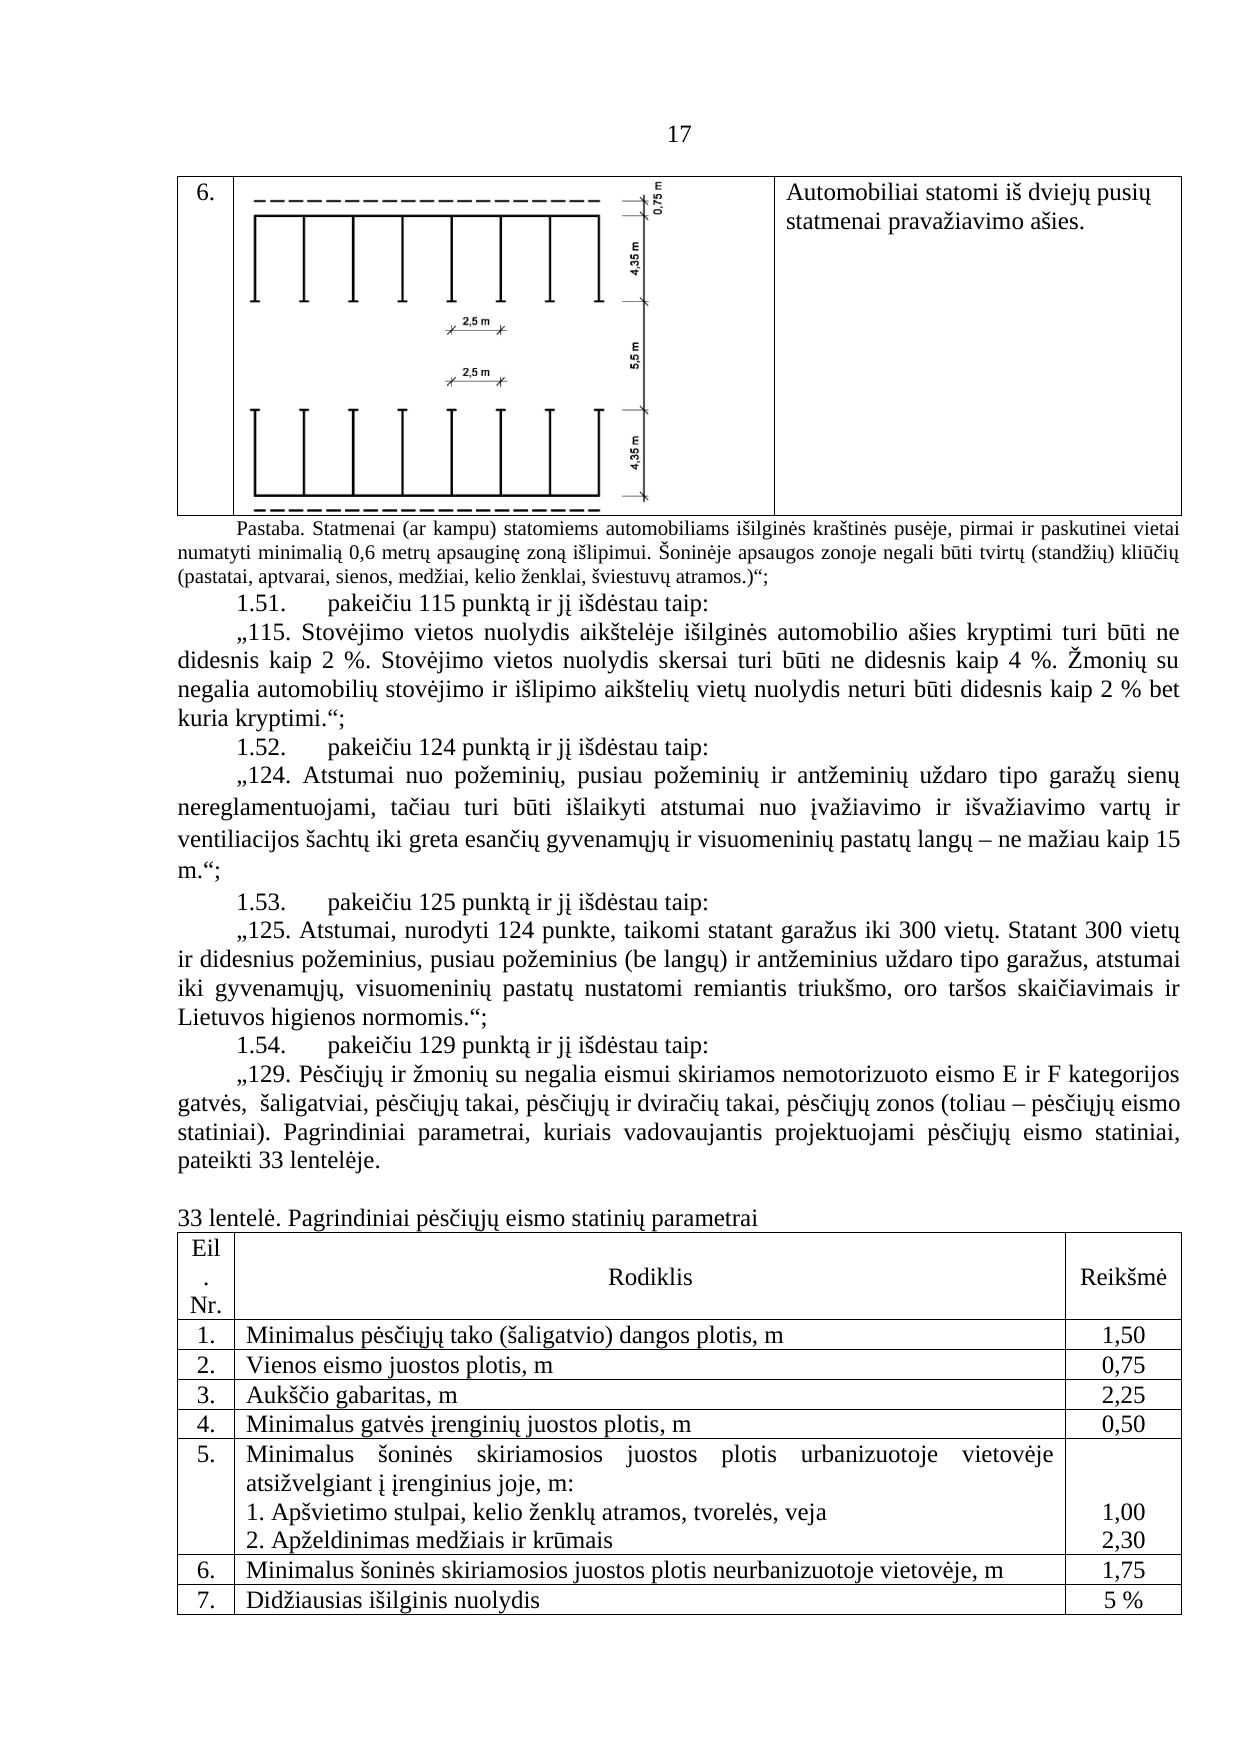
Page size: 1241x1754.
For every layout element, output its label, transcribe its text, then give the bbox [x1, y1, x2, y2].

text „125. Atstumai, nurodyti 124 punkte, taikomi statant garažus iki 300 vietų. Statant 300 vietų ir didesnius požeminius, pusiau požeminius (be langų) ir antžeminius uždaro tipo garažus, atstumai iki gyvenamųjų, visuomeninių pastatų nustatomi remiantis triukšmo, oro taršos skaičiavimais ir Lietuvos higienos normomis.“; [177, 916, 1181, 1031]
table_cell 6. [178, 177, 233, 515]
table_cell 7. [178, 1585, 234, 1614]
text 33 lentelė. Pagrindiniai pėsčiųjų eismo statinių parametrai [177, 1203, 1181, 1232]
table_cell 1,00 2,30 [1066, 1439, 1181, 1554]
table_cell [670, 177, 774, 515]
text „129. Pėsčiųjų ir žmonių su negalia eismui skiriamos nemotorizuoto eismo E ir F kategorijos gatvės, šaligatviai, pėsčiųjų takai, pėsčiųjų ir dviračių takai, pėsčiųjų zonos (toliau – pėsčiųjų eismo statiniai). Pagrindiniai parametrai, kuriais vadovaujantis projektuojami pėsčiųjų eismo statiniai, pateikti 33 lentelėje. [177, 1059, 1181, 1174]
table_cell 2,25 [1066, 1380, 1181, 1408]
text 1.54. pakeičiu 129 punktą ir jį išdėstau taip: [177, 1031, 1181, 1059]
table_header Rodiklis [235, 1233, 1065, 1319]
text 1.52. pakeičiu 124 punktą ir jį išdėstau taip: [177, 732, 1181, 761]
table_cell 2. [178, 1350, 234, 1379]
table_cell 0,50 [1066, 1410, 1181, 1438]
table_header Reikšmė [1066, 1233, 1181, 1319]
table_cell 4. [178, 1410, 234, 1438]
table_cell 5 % [1066, 1585, 1181, 1614]
table_cell 3. [178, 1380, 234, 1408]
table_cell Minimalus gatvės įrenginių juostos plotis, m [235, 1410, 1065, 1438]
table_cell Automobiliai statomi iš dviejų pusių statmenai pravažiavimo ašies. [775, 177, 1181, 515]
text „115. Stovėjimo vietos nuolydis aikštelėje išilginės automobilio ašies kryptimi turi būti ne didesnis kaip 2 %. Stovėjimo vietos nuolydis skersai turi būti ne didesnis kaip 4 %. Žmonių su negalia automobilių stovėjimo ir išlipimo aikštelių vietų nuolydis neturi būti didesnis kaip 2 % bet kuria kryptimi.“; [177, 617, 1181, 732]
table_cell Vienos eismo juostos plotis, m [235, 1350, 1065, 1379]
table_cell Minimalus šoninės skiriamosios juostos plotis urbanizuotoje vietovėje atsižvelgiant į įrenginius joje, m: 1. Apšvietimo stulpai, kelio ženklų atramos, tvorelės, veja 2. Apželdinimas medžiais ir krūmais [235, 1439, 1065, 1554]
table_cell 1,50 [1066, 1320, 1181, 1349]
table_cell 1. [178, 1320, 234, 1349]
text Pastaba. Statmenai (ar kampu) statomiems automobiliams išilginės kraštinės pusėje, pirmai ir paskutinei vietai numatyti minimalią 0,6 metrų apsauginę zoną išlipimui. Šoninėje apsaugos zonoje negali būti tvirtų (standžių) kliūčių (pastatai, aptvarai, sienos, medžiai, kelio ženklai, šviestuvų atramos.)“; [177, 516, 1181, 588]
table_cell Aukščio gabaritas, m [235, 1380, 1065, 1408]
table_cell Minimalus pėsčiųjų tako (šaligatvio) dangos plotis, m [235, 1320, 1065, 1349]
text 1.53. pakeičiu 125 punktą ir jį išdėstau taip: [177, 887, 1181, 916]
table_cell 1,75 [1066, 1555, 1181, 1584]
table_cell 6. [178, 1555, 234, 1584]
text 1.51. pakeičiu 115 punktą ir jį išdėstau taip: [177, 588, 1181, 617]
table_cell Didžiausias išilginis nuolydis [235, 1585, 1065, 1614]
table_cell 0,75 [1066, 1350, 1181, 1379]
table_cell Minimalus šoninės skiriamosios juostos plotis neurbanizuotoje vietovėje, m [235, 1555, 1065, 1584]
text „124. Atstumai nuo požeminių, pusiau požeminių ir antžeminių uždaro tipo garažų sienų nereglamentuojami, tačiau turi būti išlaikyti atstumai nuo įvažiavimo ir išvažiavimo vartų ir ventiliacijos šachtų iki greta esančių gyvenamųjų ir visuomeninių pastatų langų – ne mažiau kaip 15 m.“; [177, 761, 1181, 884]
table_cell [234, 177, 244, 515]
table_header Eil. Nr. [178, 1233, 234, 1319]
table_cell 5. [178, 1439, 234, 1554]
